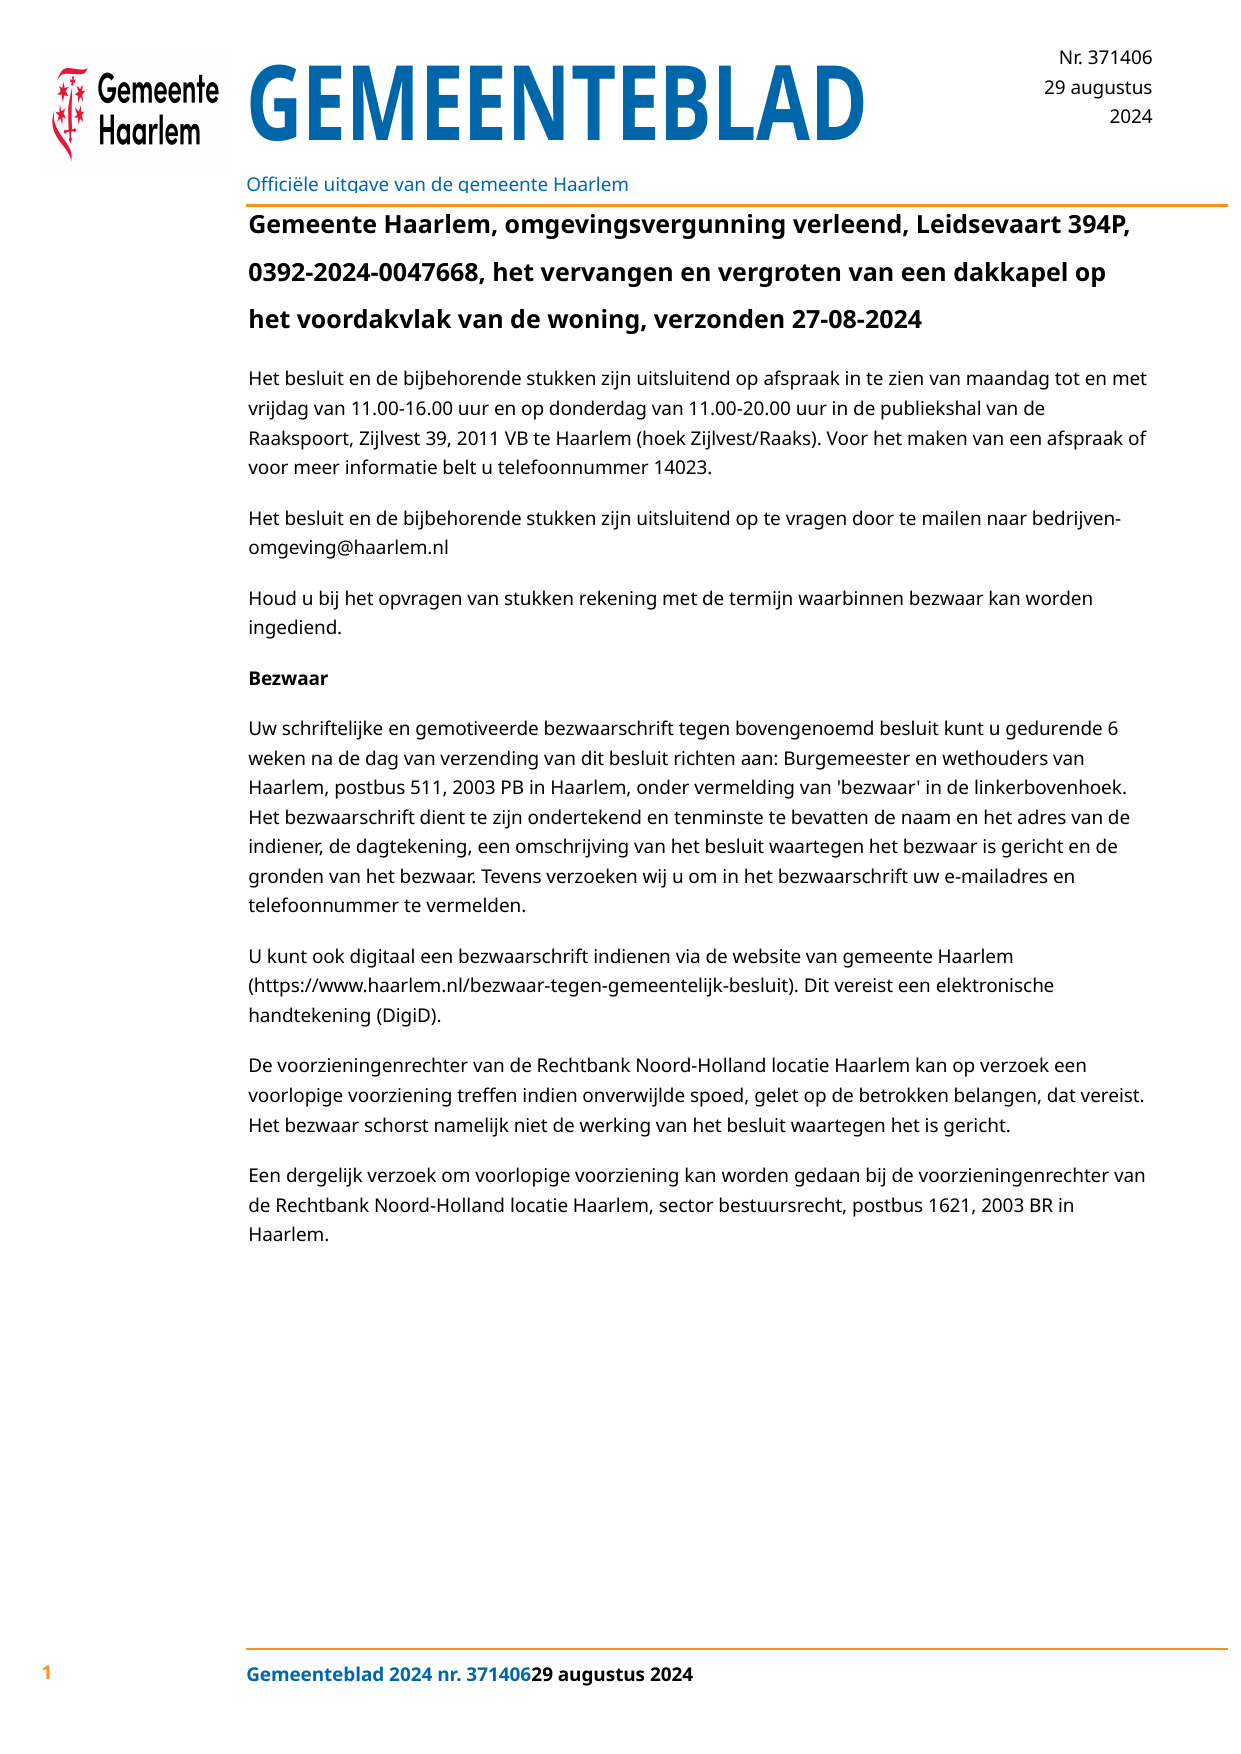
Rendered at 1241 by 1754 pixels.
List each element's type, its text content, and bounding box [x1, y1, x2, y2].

text De voorzieningenrechter van de Rechtbank Noord-Holland locatie Haarlem kan op verzoek een voorlopige voorziening treffen indien onverwijlde spoed, gelet op de betrokken belangen, dat vereist. Het bezwaar schorst namelijk niet de werking van het besluit waartegen het is gericht. [248, 1053, 1152, 1137]
text Gemeente Haarlem, omgevingsvergunning verleend, Leidsevaart 394P, 0392-2024-0047668, het vervangen en vergroten van een dakkapel op het voordakvlak van de woning, verzonden 27-08-2024 [248, 207, 1152, 336]
text U kunt ook digitaal een bezwaarschrift indienen via de website van gemeente Haarlem (https://www.haarlem.nl/bezwaar-tegen-gemeentelijk-besluit). Dit vereist een elektronische handtekening (DigiD). [248, 943, 1152, 1028]
text Het besluit en de bijbehorende stukken zijn uitsluitend op afspraak in te zien van maandag tot en met vrijdag van 11.00-16.00 uur en op donderdag van 11.00-20.00 uur in de publiekshal van de Raakspoort, Zijlvest 39, 2011 VB te Haarlem (hoek Zijlvest/Raaks). Voor het maken van een afspraak of voor meer informatie belt u telefoonnummer 14023. [248, 366, 1152, 480]
text Houd u bij het opvragen van stukken rekening met de termijn waarbinnen bezwaar kan worden ingediend. [248, 585, 1152, 640]
text Een dergelijk verzoek om voorlopige voorziening kan worden gedaan bij de voorzieningenrechter van de Rechtbank Noord-Holland locatie Haarlem, sector bestuursrecht, postbus 1621, 2003 BR in Haarlem. [248, 1162, 1152, 1247]
picture [41, 47, 231, 172]
text Het besluit en de bijbehorende stukken zijn uitsluitend op te vragen door te mailen naar bedrijven-omgeving@haarlem.nl [248, 505, 1152, 560]
text Bezwaar [248, 665, 1152, 690]
text Uw schriftelijke en gemotiveerde bezwaarschrift tegen bovengenoemd besluit kunt u gedurende 6 weken na de dag van verzending van dit besluit richten aan: Burgemeester en wethouders van Haarlem, postbus 511, 2003 PB in Haarlem, onder vermelding van 'bezwaar' in de linkerbovenhoek. Het bezwaarschrift dient te zijn ondertekend en tenminste te bevatten de naam en het adres van de indiener, de dagtekening, een omschrijving van het besluit waartegen het bezwaar is gericht en de gronden van het bezwaar. Tevens verzoeken wij u om in het bezwaarschrift uw e-mailadres en telefoonnummer te vermelden. [248, 715, 1152, 918]
